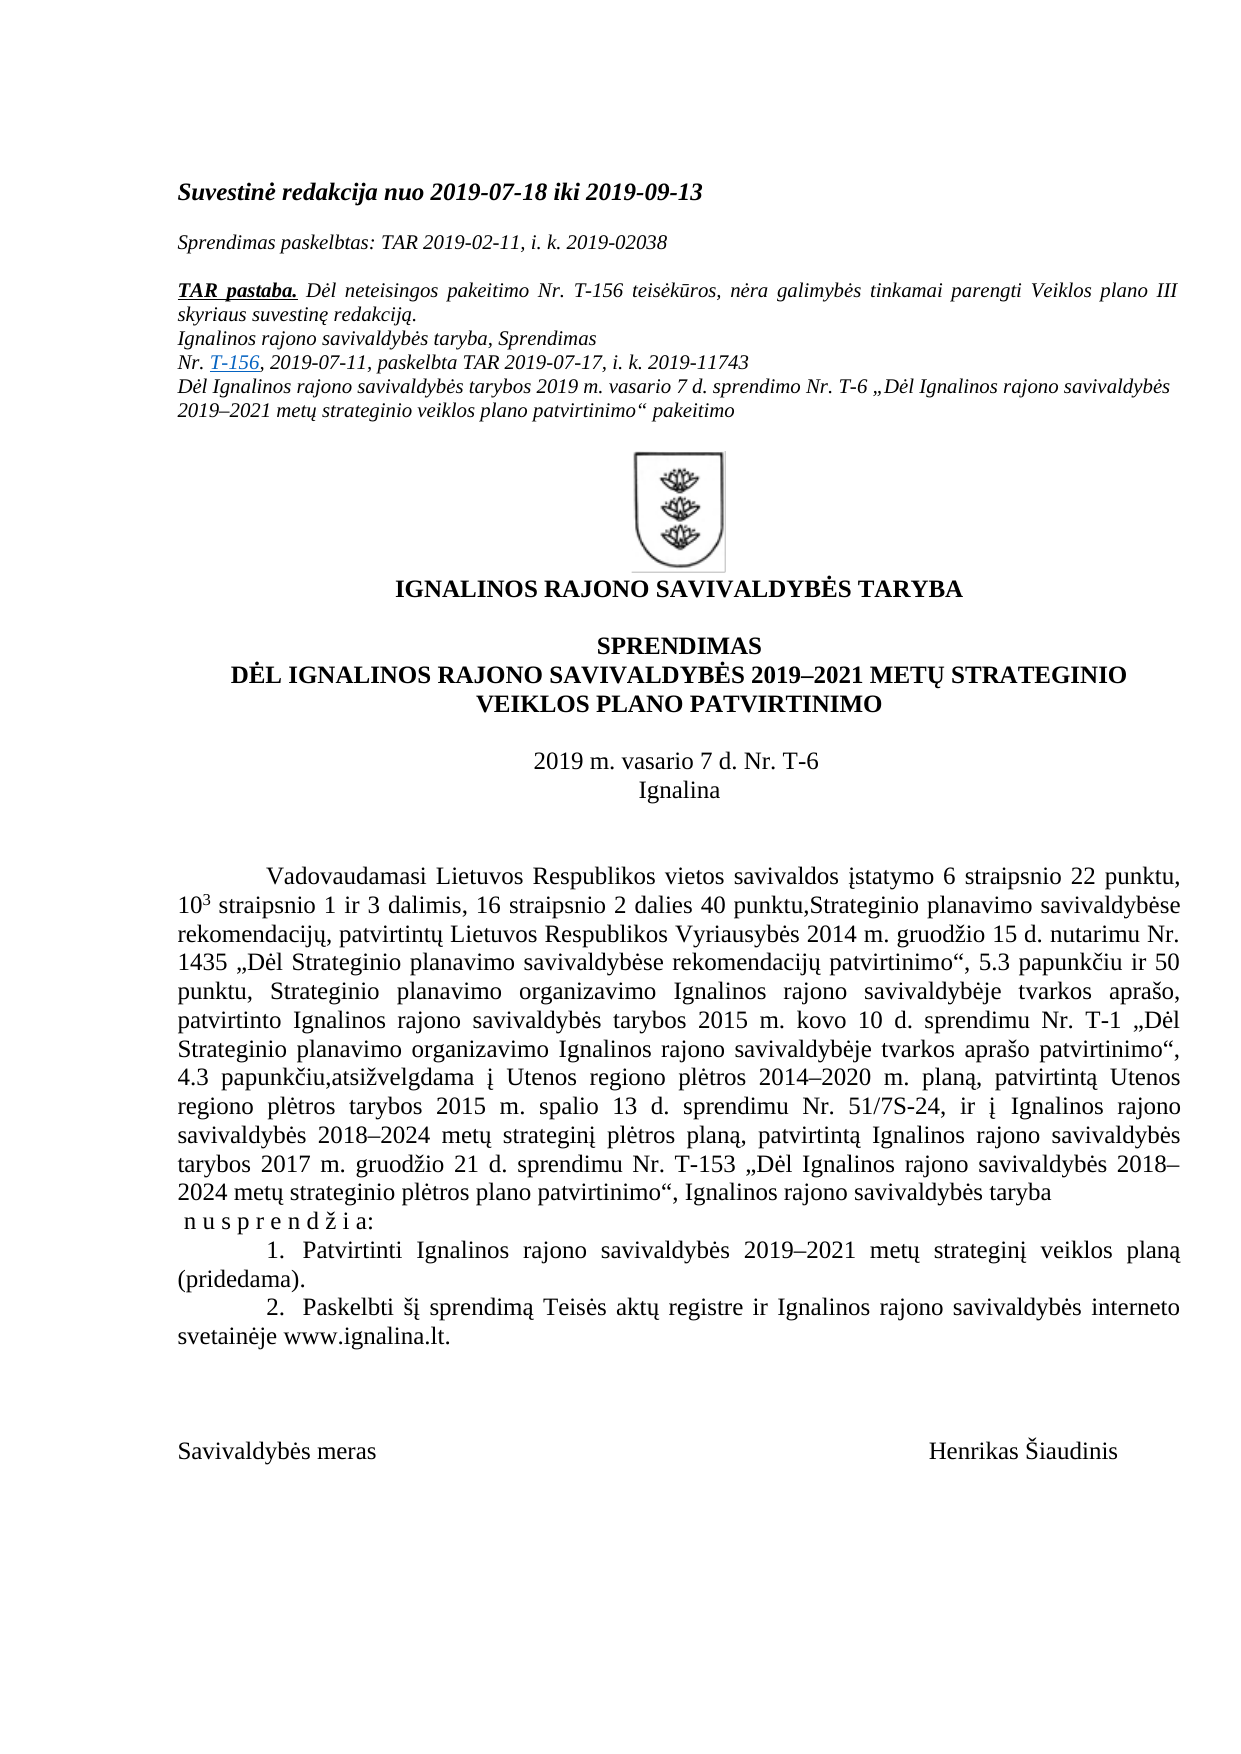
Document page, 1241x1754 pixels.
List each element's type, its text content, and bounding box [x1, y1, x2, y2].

text TAR pastaba. Dėl neteisingos pakeitimo Nr. T-156 teisėkūros, nėra galimybės tinkamai parengti Veiklos plano III skyriaus suvestinę redakciją. [177, 278, 1181, 326]
text DĖL IGNALINOS RAJONO SAVIVALDYBĖS 2019–2021 METŲ STRATEGINIO VEIKLOS PLANO PATVIRTINIMO [177, 660, 1181, 717]
text Ignalinos rajono savivaldybės taryba, Sprendimas [177, 326, 1181, 350]
text 1. Patvirtinti Ignalinos rajono savivaldybės 2019–2021 metų strateginį veiklos planą (pridedama). [177, 1235, 1181, 1292]
text Dėl Ignalinos rajono savivaldybės tarybos 2019 m. vasario 7 d. sprendimo Nr. T-6 „Dėl Ignalinos rajono savivaldybės 2019–2021 metų strateginio veiklos plano patvirtinimo“ pakeitimo [177, 374, 1181, 422]
text 2019 m. vasario 7 d. Nr. T-6 [177, 746, 1181, 775]
text Savivaldybės meras Henrikas Šiaudinis [177, 1436, 1181, 1465]
text n u s p r e n d ž i a: [177, 1206, 1181, 1235]
text SPRENDIMAS [177, 631, 1181, 660]
text Sprendimas paskelbtas: TAR 2019-02-11, i. k. 2019-02038 [177, 230, 1181, 254]
text Vadovaudamasi Lietuvos Respublikos vietos savivaldos įstatymo 6 straipsnio 22 punktu, 103 straipsnio 1 ir 3 dalimis, 16 straipsnio 2 dalies 40 punktu,Strateginio planavimo savivaldybėse rekomendacijų, patvirtintų Lietuvos Respublikos Vyriausybės 2014 m. gruodžio 15 d. nutarimu Nr. 1435 „Dėl Strateginio planavimo savivaldybėse rekomendacijų patvirtinimo“, 5.3 papunkčiu ir 50 punktu, Strateginio planavimo organizavimo Ignalinos rajono savivaldybėje tvarkos aprašo, patvirtinto Ignalinos rajono savivaldybės tarybos 2015 m. kovo 10 d. sprendimu Nr. T-1 „Dėl Strateginio planavimo organizavimo Ignalinos rajono savivaldybėje tvarkos aprašo patvirtinimo“, 4.3 papunkčiu,atsižvelgdama į Utenos regiono plėtros 2014–2020 m. planą, patvirtintą Utenos regiono plėtros tarybos 2015 m. spalio 13 d. sprendimu Nr. 51/7S-24, ir į Ignalinos rajono savivaldybės 2018–2024 metų strateginį plėtros planą, patvirtintą Ignalinos rajono savivaldybės tarybos 2017 m. gruodžio 21 d. sprendimu Nr. T-153 „Dėl Ignalinos rajono savivaldybės 2018–2024 metų strateginio plėtros plano patvirtinimo“, Ignalinos rajono savivaldybės taryba [177, 861, 1181, 1206]
text IGNALINOS RAJONO SAVIVALDYBĖS TARYBA [177, 574, 1181, 602]
text Nr. T-156, 2019-07-11, paskelbta TAR 2019-07-17, i. k. 2019-11743 [177, 350, 1181, 374]
text 2. Paskelbti šį sprendimą Teisės aktų registre ir Ignalinos rajono savivaldybės interneto svetainėje www.ignalina.lt. [177, 1292, 1181, 1350]
text Suvestinė redakcija nuo 2019-07-18 iki 2019-09-13 [177, 177, 1181, 206]
text Ignalina [177, 775, 1181, 804]
